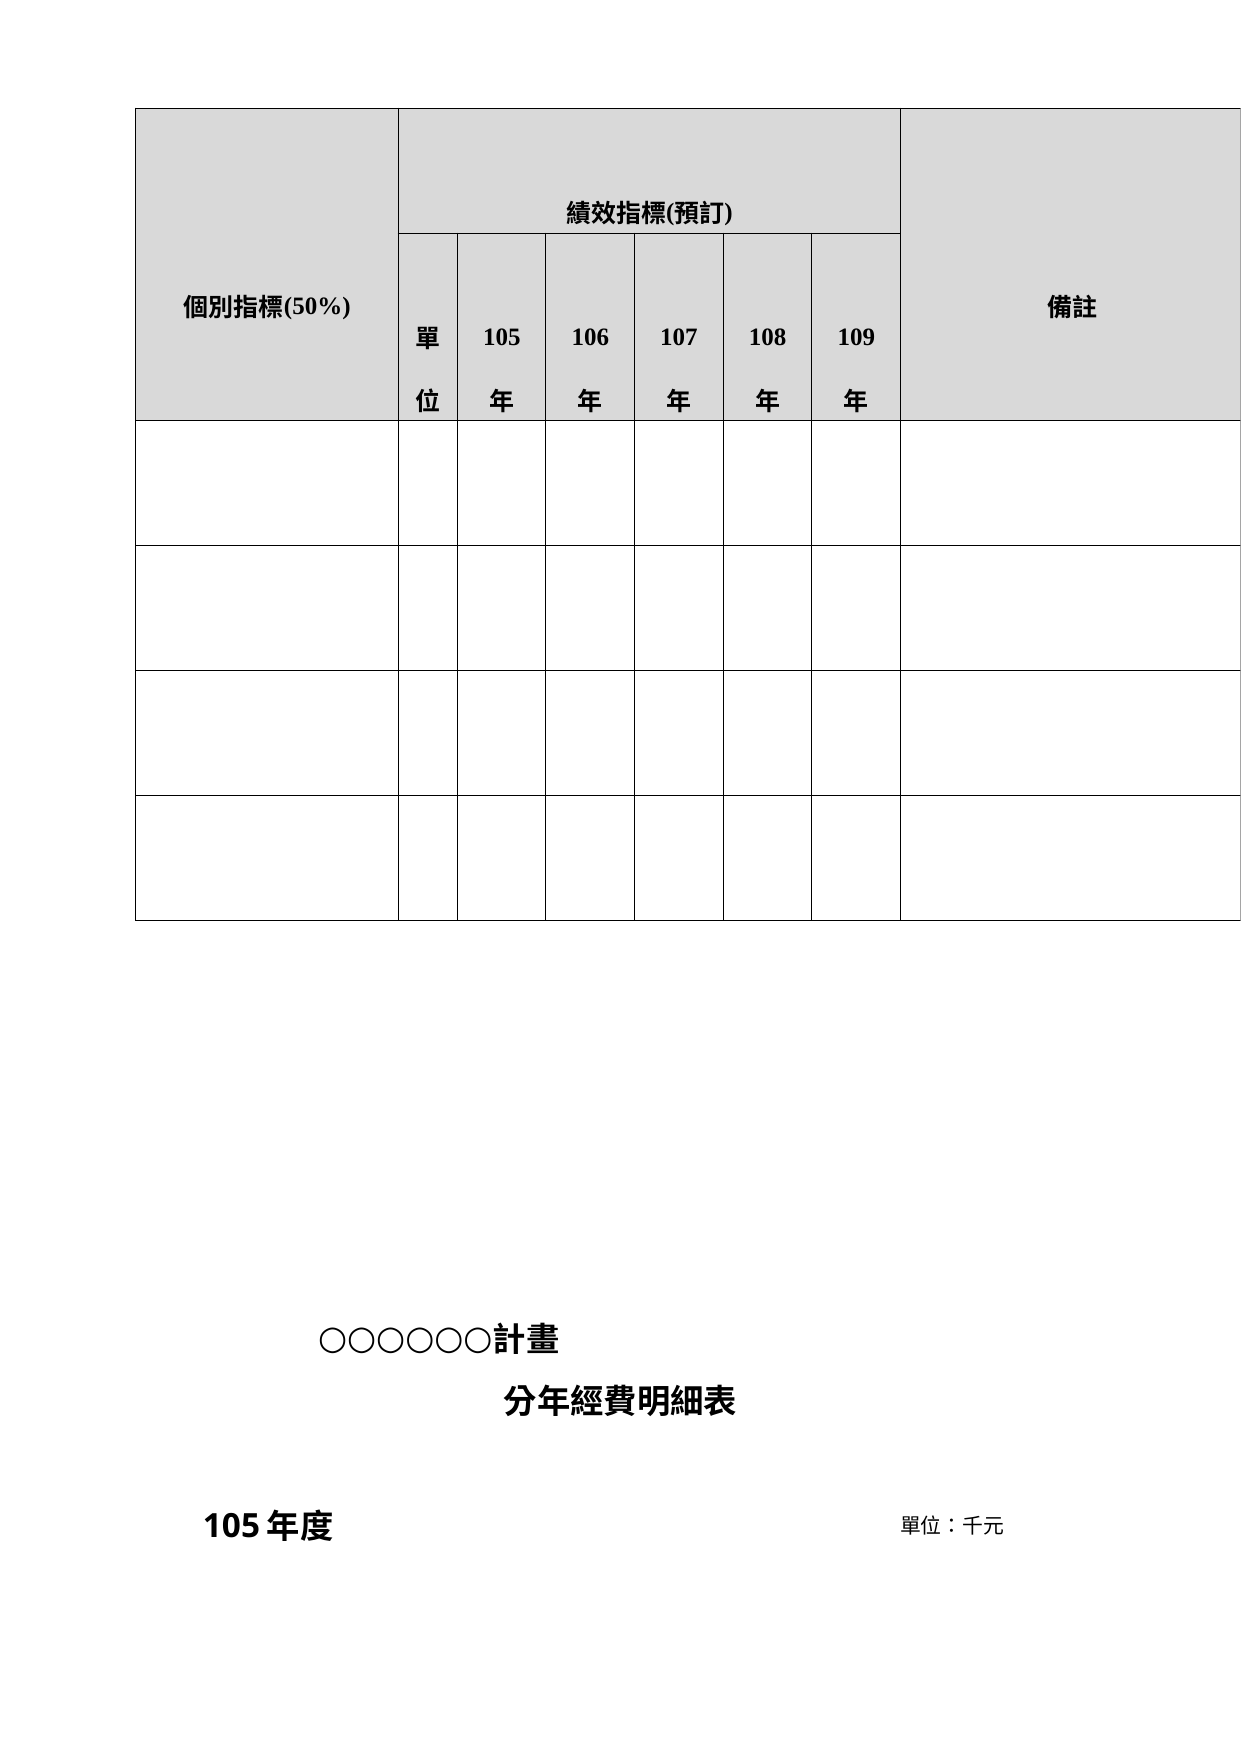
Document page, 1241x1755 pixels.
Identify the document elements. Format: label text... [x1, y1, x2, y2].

table_header 績效指標(預訂) [399, 109, 900, 233]
table_cell [724, 421, 811, 545]
table_cell [458, 671, 545, 795]
table_cell [136, 546, 398, 670]
table_cell [458, 421, 545, 545]
table_cell [901, 421, 1240, 545]
table_header 個別指標(50%) [136, 109, 398, 420]
table_cell [812, 421, 900, 545]
table_cell [901, 796, 1240, 920]
table_cell [901, 671, 1240, 795]
table_cell [399, 546, 457, 670]
table_cell [546, 546, 634, 670]
table_cell [812, 546, 900, 670]
table_cell [136, 671, 398, 795]
table_cell [458, 546, 545, 670]
table_cell [635, 421, 723, 545]
table_cell 107年 [635, 234, 723, 420]
table_cell [546, 671, 634, 795]
table_cell [399, 421, 457, 545]
table_cell [458, 796, 545, 920]
text 105年度 單位：千元 [136, 1483, 1104, 1545]
table_cell [901, 546, 1240, 670]
table_cell [546, 796, 634, 920]
table_cell 單位 [399, 234, 457, 420]
text 分年經費明細表 [136, 1358, 1104, 1420]
table_cell [136, 421, 398, 545]
table_cell [399, 671, 457, 795]
table_cell 106年 [546, 234, 634, 420]
table_cell [546, 421, 634, 545]
table_cell 105年 [458, 234, 545, 420]
table_cell [399, 796, 457, 920]
table_cell [812, 796, 900, 920]
table_cell [635, 671, 723, 795]
table_cell [812, 671, 900, 795]
table_cell [136, 796, 398, 920]
table_cell [724, 796, 811, 920]
table_cell [635, 796, 723, 920]
table_cell 109年 [812, 234, 900, 420]
table_cell [724, 671, 811, 795]
table_cell [724, 546, 811, 670]
table_header 備註 [901, 109, 1240, 420]
table_cell [635, 546, 723, 670]
table_cell 108年 [724, 234, 811, 420]
text ○○○○○○計畫 [136, 1295, 1104, 1358]
